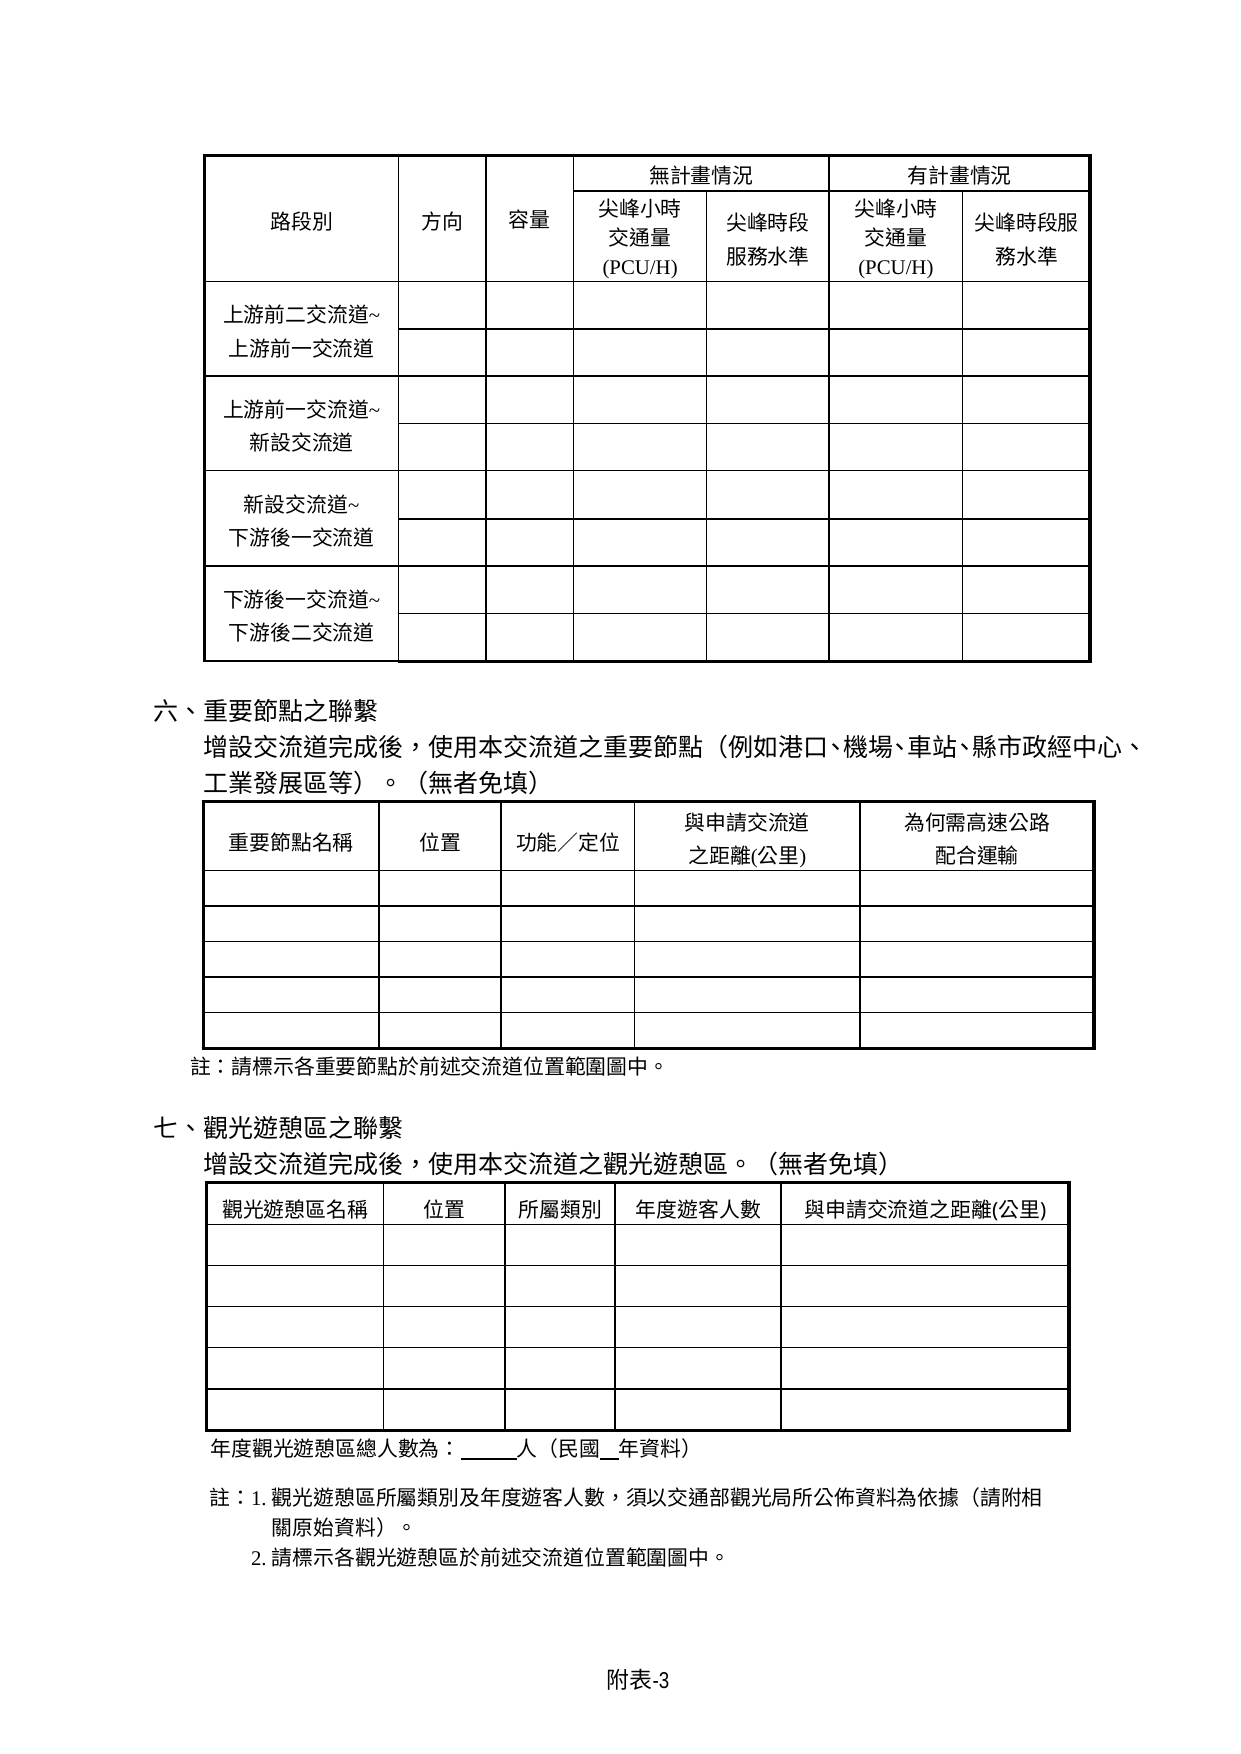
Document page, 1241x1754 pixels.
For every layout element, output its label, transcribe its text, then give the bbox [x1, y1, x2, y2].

table_cell [707, 282, 828, 328]
table_cell [380, 978, 500, 1011]
table_cell [399, 520, 485, 565]
table_cell [574, 614, 706, 660]
table_cell [506, 1225, 614, 1264]
table_cell [963, 567, 1088, 613]
table_cell [707, 471, 828, 518]
table_cell [707, 520, 828, 565]
table_cell [380, 942, 500, 976]
table_cell [487, 377, 573, 422]
table_cell [399, 282, 485, 328]
table_cell 尖峰小時 交通量 (PCU/H) [830, 192, 962, 281]
table_cell [205, 942, 378, 976]
table_cell [380, 1013, 500, 1047]
table_cell [380, 907, 500, 941]
table_header 與申請交流道之距離(公里) [782, 1184, 1067, 1223]
table_cell [502, 907, 634, 941]
table_cell [502, 1013, 634, 1047]
table_cell [399, 567, 485, 613]
table_cell [487, 567, 573, 613]
table_cell [208, 1307, 383, 1347]
table_cell [384, 1348, 504, 1388]
table_cell [205, 871, 378, 905]
table_cell [707, 424, 828, 470]
table_cell [384, 1390, 504, 1429]
list 觀光遊憩區之聯繫 [153, 1108, 1122, 1144]
table_cell [502, 978, 634, 1011]
table_header 位置 [380, 803, 500, 870]
table_header 方向 [399, 157, 485, 281]
table_cell [782, 1266, 1067, 1306]
table_cell [574, 330, 706, 375]
table_cell [707, 377, 828, 422]
table_cell [963, 282, 1088, 328]
table_cell [782, 1225, 1067, 1264]
table_cell [205, 1013, 378, 1047]
text 註：1. 觀光遊憩區所屬類別及年度遊客人數，須以交通部觀光局所公佈資料為依據（請附相關原始資料）。 [209, 1481, 1054, 1542]
table_cell [830, 282, 962, 328]
table_header 為何需高速公路 配合運輸 [861, 803, 1092, 870]
table_cell [487, 282, 573, 328]
table_cell [963, 424, 1088, 470]
table_cell [208, 1348, 383, 1388]
table_cell [707, 614, 828, 660]
table_cell [384, 1266, 504, 1306]
table_cell [487, 520, 573, 565]
table_cell [861, 1013, 1092, 1047]
table_header 有計畫情況 [830, 157, 1088, 190]
table_cell [861, 871, 1092, 905]
table_cell [861, 942, 1092, 976]
table_cell [861, 907, 1092, 941]
table_cell [487, 330, 573, 375]
table_cell [782, 1390, 1067, 1429]
table_cell [861, 978, 1092, 1011]
table_cell [616, 1225, 780, 1264]
table_cell [963, 520, 1088, 565]
table_cell [635, 907, 859, 941]
table_cell [707, 330, 828, 375]
text 註：請標示各重要節點於前述交流道位置範圍圖中。 [190, 1050, 1122, 1080]
table_cell [399, 614, 485, 660]
table_cell [830, 377, 962, 422]
table_cell [830, 614, 962, 660]
table_cell [506, 1307, 614, 1347]
text 年度觀光遊憩區總人數為： 人（民國 年資料） [210, 1432, 1122, 1462]
table_cell [782, 1307, 1067, 1347]
table_cell [574, 424, 706, 470]
table_header 年度遊客人數 [616, 1184, 780, 1223]
table_cell 下游後一交流道~ 下游後二交流道 [206, 567, 398, 660]
list 重要節點之聯繫 [153, 691, 1122, 727]
text 2. 請標示各觀光遊憩區於前述交流道位置範圍圖中。 [209, 1542, 1054, 1572]
table_cell [574, 567, 706, 613]
table_cell [502, 871, 634, 905]
table_cell [384, 1307, 504, 1347]
table_cell [487, 471, 573, 518]
table_cell 尖峰時段服務水準 [963, 192, 1088, 281]
table_cell [963, 471, 1088, 518]
table_cell [506, 1348, 614, 1388]
table_cell [380, 871, 500, 905]
table_header 觀光遊憩區名稱 [208, 1184, 383, 1223]
table_cell [635, 942, 859, 976]
table_header 所屬類別 [506, 1184, 614, 1223]
table_header 重要節點名稱 [205, 803, 378, 870]
table_cell [616, 1266, 780, 1306]
table_cell [399, 377, 485, 422]
table_cell [506, 1390, 614, 1429]
table_cell [830, 471, 962, 518]
table_cell [616, 1307, 780, 1347]
table_cell [830, 424, 962, 470]
table_cell [205, 978, 378, 1011]
table_cell [616, 1390, 780, 1429]
table_cell [830, 567, 962, 613]
table_cell [616, 1348, 780, 1388]
table_cell [208, 1225, 383, 1264]
table_cell [707, 567, 828, 613]
table_cell [635, 871, 859, 905]
table_cell [574, 520, 706, 565]
table_cell [205, 907, 378, 941]
table_cell 上游前二交流道~ 上游前一交流道 [206, 282, 398, 375]
table_cell [574, 282, 706, 328]
table_cell [635, 1013, 859, 1047]
table_cell [635, 978, 859, 1011]
table_cell 尖峰小時 交通量 (PCU/H) [574, 192, 706, 281]
table_cell [506, 1266, 614, 1306]
table_cell [963, 377, 1088, 422]
table_header 容量 [487, 157, 573, 281]
table_cell [782, 1348, 1067, 1388]
table_cell [830, 330, 962, 375]
table_cell [384, 1225, 504, 1264]
table_cell [487, 614, 573, 660]
table_cell [208, 1390, 383, 1429]
table_cell [963, 614, 1088, 660]
table_cell 尖峰時段服務水準 [707, 192, 828, 281]
table_cell [208, 1266, 383, 1306]
table_cell 新設交流道~ 下游後一交流道 [206, 471, 398, 565]
table_header 無計畫情況 [574, 157, 828, 190]
table_cell [487, 424, 573, 470]
table_cell [574, 377, 706, 422]
table_header 功能／定位 [502, 803, 634, 870]
table_cell [574, 471, 706, 518]
table_header 與申請交流道 之距離(公里) [635, 803, 859, 870]
table_cell [963, 330, 1088, 375]
table_cell [399, 471, 485, 518]
table_cell [830, 520, 962, 565]
table_header 位置 [384, 1184, 504, 1223]
text 增設交流道完成後，使用本交流道之觀光遊憩區。（無者免填） [203, 1144, 1122, 1181]
table_cell [502, 942, 634, 976]
table_cell [399, 424, 485, 470]
table_cell 上游前一交流道~ 新設交流道 [206, 377, 398, 470]
text 增設交流道完成後，使用本交流道之重要節點（例如港口、機場、車站、縣市政經中心、工業發展區等）。（無者免填） [203, 727, 1122, 800]
table_header 路段別 [206, 157, 398, 281]
table_cell [399, 330, 485, 375]
